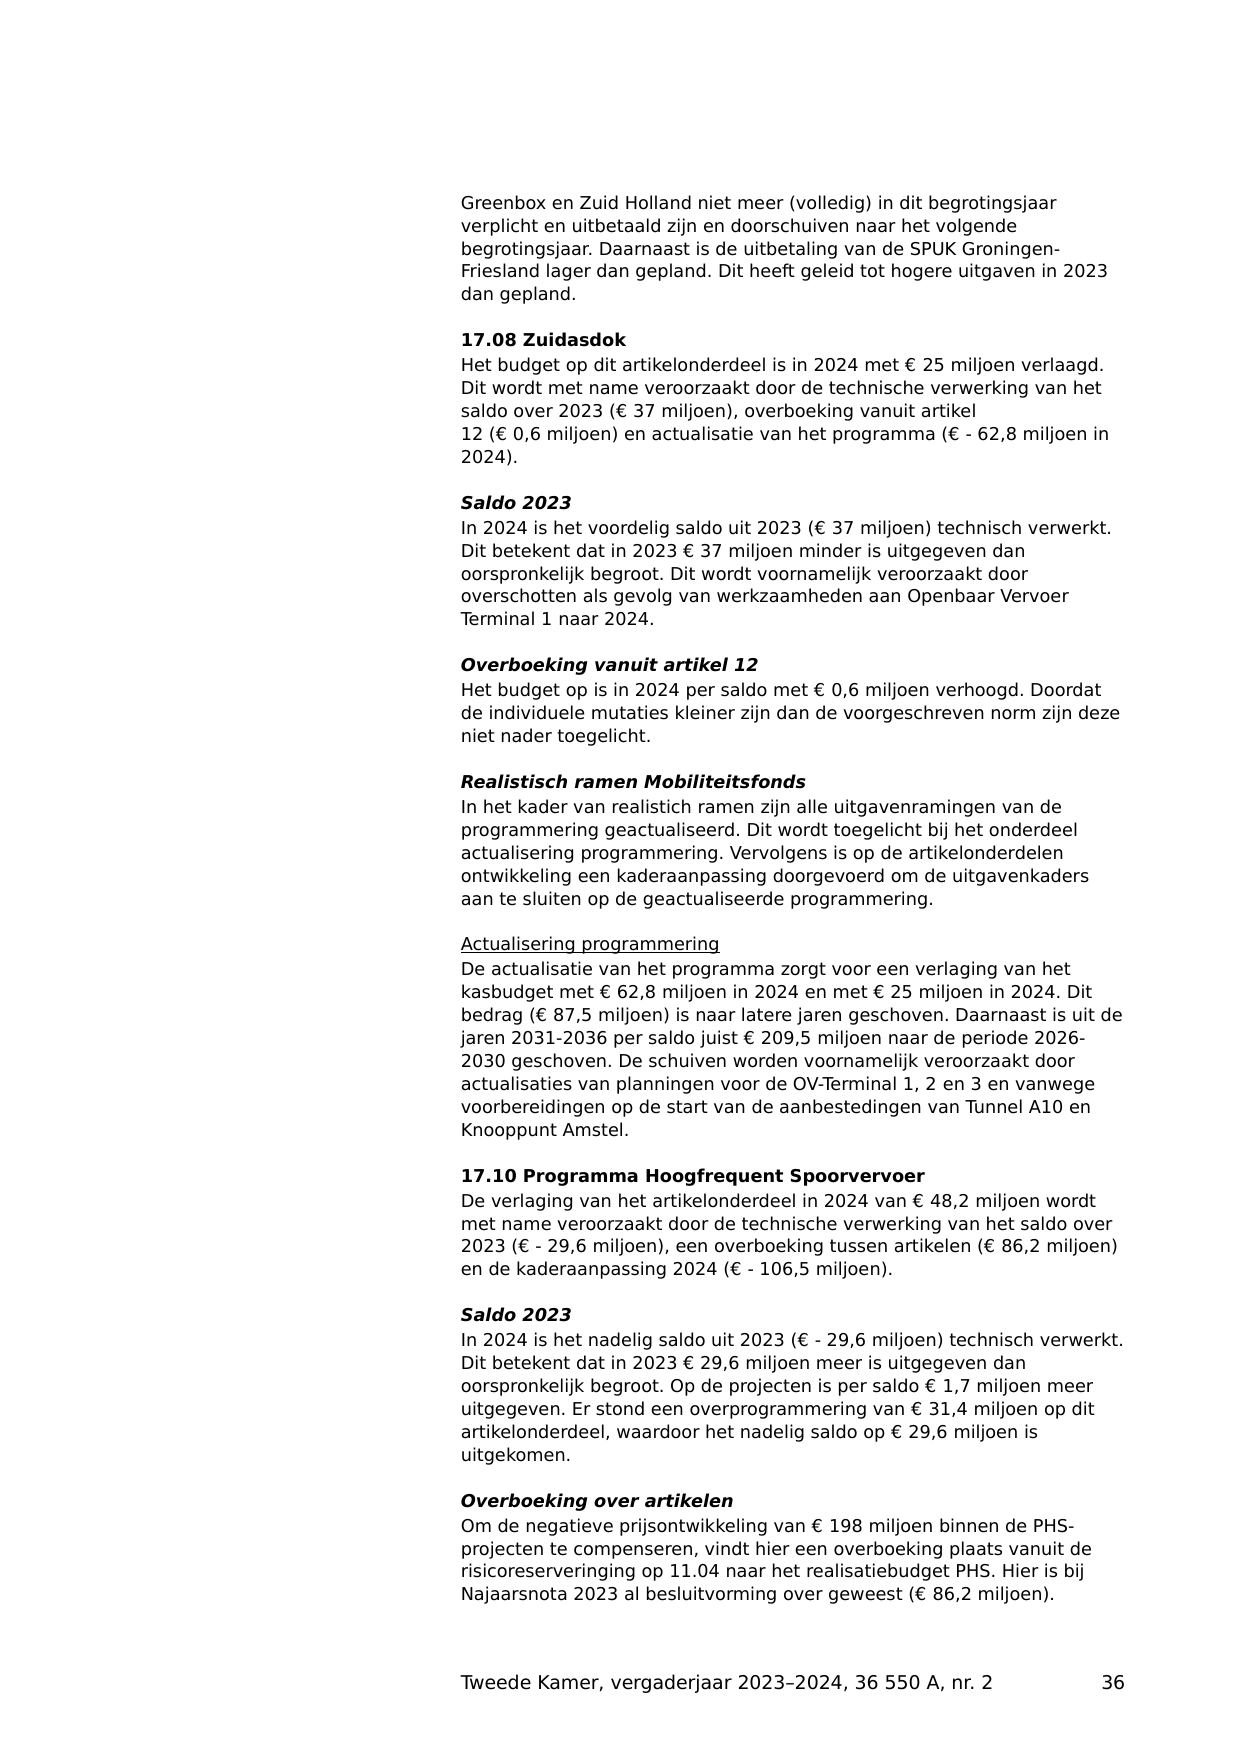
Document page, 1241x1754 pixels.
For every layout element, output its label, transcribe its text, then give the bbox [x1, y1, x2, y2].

text Saldo 2023 [461, 1303, 1125, 1326]
text Saldo 2023 [461, 491, 1125, 514]
text 17.10 Programma Hoogfrequent Spoorvervoer [461, 1164, 1125, 1187]
text Overboeking over artikelen [461, 1489, 1125, 1512]
text Om de negatieve prijsontwikkeling van € 198 miljoen binnen de PHS-projecten te compenseren, vindt hier een overboeking plaats vanuit de risicoreserveringing op 11.04 naar het realisatiebudget PHS. Hier is bij Najaarsnota 2023 al besluitvorming over geweest (€ 86,2 miljoen). [461, 1514, 1125, 1605]
text De verlaging van het artikelonderdeel in 2024 van € 48,2 miljoen wordt met name veroorzaakt door de technische verwerking van het saldo over 2023 (€ - 29,6 miljoen), een overboeking tussen artikelen (€ 86,2 miljoen) en de kaderaanpassing 2024 (€ - 106,5 miljoen). [461, 1189, 1125, 1280]
text Overboeking vanuit artikel 12 [461, 653, 1125, 676]
text Het budget op is in 2024 per saldo met € 0,6 miljoen verhoogd. Doordat de individuele mutaties kleiner zijn dan de voorgeschreven norm zijn deze niet nader toegelicht. [461, 678, 1125, 747]
text Greenbox en Zuid Holland niet meer (volledig) in dit begrotingsjaar verplicht en uitbetaald zijn en doorschuiven naar het volgende begrotingsjaar. Daarnaast is de uitbetaling van de SPUK Groningen-Friesland lager dan gepland. Dit heeft geleid tot hogere uitgaven in 2023 dan gepland. [461, 191, 1125, 305]
text Actualisering programmering [461, 932, 1125, 955]
text Het budget op dit artikelonderdeel is in 2024 met € 25 miljoen verlaagd. Dit wordt met name veroorzaakt door de technische verwerking van het saldo over 2023 (€ 37 miljoen), overboeking vanuit artikel 12 (€ 0,6 miljoen) en actualisatie van het programma (€ - 62,8 miljoen in 2024). [461, 353, 1125, 468]
text In het kader van realistich ramen zijn alle uitgavenramingen van de programmering geactualiseerd. Dit wordt toegelicht bij het onderdeel actualisering programmering. Vervolgens is op de artikelonderdelen ontwikkeling een kaderaanpassing doorgevoerd om de uitgavenkaders aan te sluiten op de geactualiseerde programmering. [461, 795, 1125, 909]
text In 2024 is het nadelig saldo uit 2023 (€ - 29,6 miljoen) technisch verwerkt. Dit betekent dat in 2023 € 29,6 miljoen meer is uitgegeven dan oorspronkelijk begroot. Op de projecten is per saldo € 1,7 miljoen meer uitgegeven. Er stond een overprogrammering van € 31,4 miljoen op dit artikelonderdeel, waardoor het nadelig saldo op € 29,6 miljoen is uitgekomen. [461, 1328, 1125, 1466]
text In 2024 is het voordelig saldo uit 2023 (€ 37 miljoen) technisch verwerkt. Dit betekent dat in 2023 € 37 miljoen minder is uitgegeven dan oorspronkelijk begroot. Dit wordt voornamelijk veroorzaakt door overschotten als gevolg van werkzaamheden aan Openbaar Vervoer Terminal 1 naar 2024. [461, 516, 1125, 630]
text Realistisch ramen Mobiliteitsfonds [461, 770, 1125, 793]
text De actualisatie van het programma zorgt voor een verlaging van het kasbudget met € 62,8 miljoen in 2024 en met € 25 miljoen in 2024. Dit bedrag (€ 87,5 miljoen) is naar latere jaren geschoven. Daarnaast is uit de jaren 2031-2036 per saldo juist € 209,5 miljoen naar de periode 2026-2030 geschoven. De schuiven worden voornamelijk veroorzaakt door actualisaties van planningen voor de OV-Terminal 1, 2 en 3 en vanwege voorbereidingen op de start van de aanbestedingen van Tunnel A10 en Knooppunt Amstel. [461, 957, 1125, 1141]
text 17.08 Zuidasdok [461, 328, 1125, 351]
